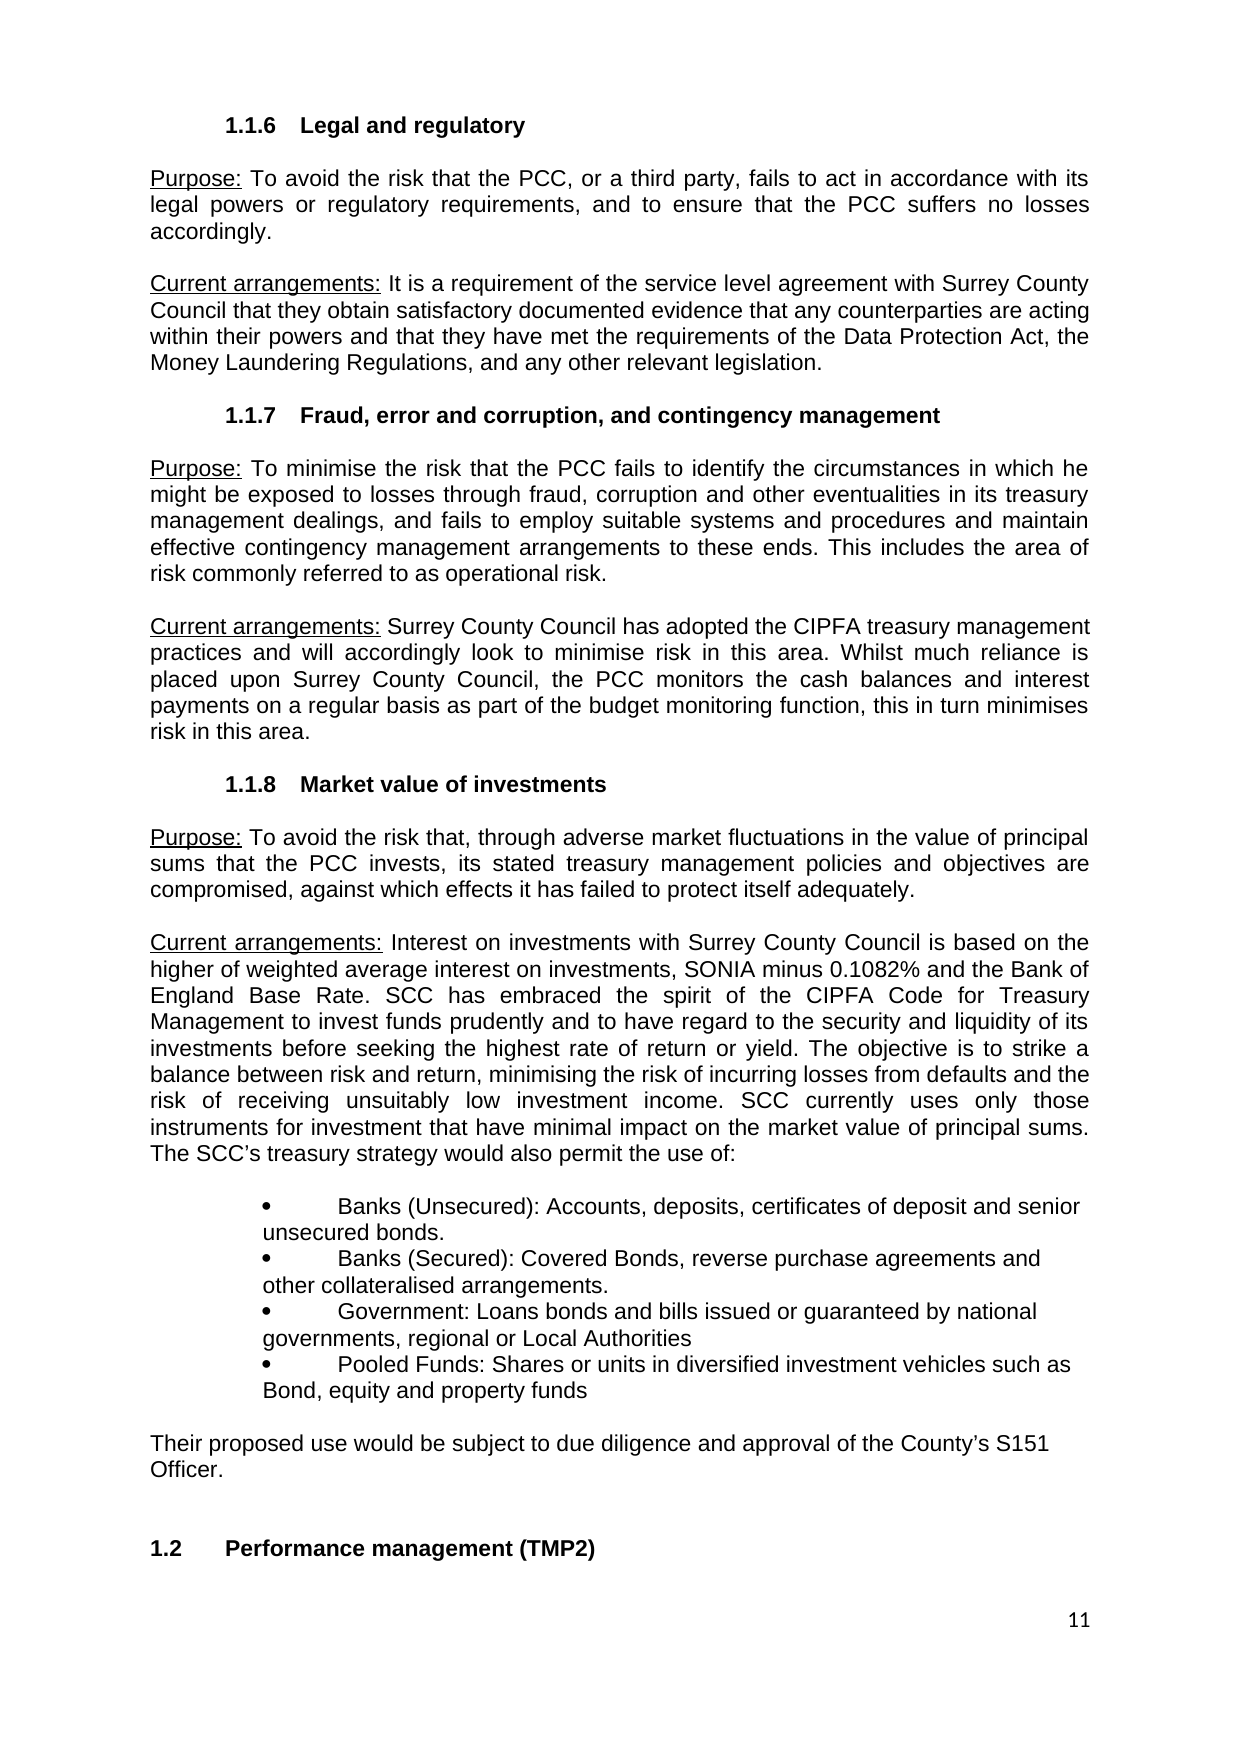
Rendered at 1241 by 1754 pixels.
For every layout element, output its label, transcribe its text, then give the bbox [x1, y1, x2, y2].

text Their proposed use would be subject to due diligence and approval of the County’s S151 Officer. [150, 1430, 1090, 1483]
text Purpose: To avoid the risk that the PCC, or a third party, fails to act in accordance with its legal powers or regulatory requirements, and to ensure that the PCC suffers no losses accordingly. [150, 165, 1090, 244]
list Government: Loans bonds and bills issued or guaranteed by national governments, regional or Local Authorities [262, 1298, 1090, 1351]
list Market value of investments [225, 771, 1090, 797]
text Current arrangements: Interest on investments with Surrey County Council is based on the higher of weighted average interest on investments, SONIA minus 0.1082% and the Bank of England Base Rate. SCC has embraced the spirit of the CIPFA Code for Treasury Management to invest funds prudently and to have regard to the security and liquidity of its investments before seeking the highest rate of return or yield. The objective is to strike a balance between risk and return, minimising the risk of incurring losses from defaults and the risk of receiving unsuitably low investment income. SCC currently uses only those instruments for investment that have minimal impact on the market value of principal sums. The SCC’s treasury strategy would also permit the use of: [150, 929, 1090, 1166]
list Legal and regulatory [225, 112, 1090, 138]
list Banks (Unsecured): Accounts, deposits, certificates of deposit and senior unsecured bonds. [262, 1193, 1090, 1245]
text Current arrangements: Surrey County Council has adopted the CIPFA treasury management practices and will accordingly look to minimise risk in this area. Whilst much reliance is placed upon Surrey County Council, the PCC monitors the cash balances and interest payments on a regular basis as part of the budget monitoring function, this in turn minimises risk in this area. [150, 613, 1090, 745]
list Fraud, error and corruption, and contingency management [225, 402, 1090, 428]
text Purpose: To minimise the risk that the PCC fails to identify the circumstances in which he might be exposed to losses through fraud, corruption and other eventualities in its treasury management dealings, and fails to employ suitable systems and procedures and maintain effective contingency management arrangements to these ends. This includes the area of risk commonly referred to as operational risk. [150, 455, 1090, 587]
text Current arrangements: It is a requirement of the service level agreement with Surrey County Council that they obtain satisfactory documented evidence that any counterparties are acting within their powers and that they have met the requirements of the Data Protection Act, the Money Laundering Regulations, and any other relevant legislation. [150, 270, 1090, 376]
list Banks (Secured): Covered Bonds, reverse purchase agreements and other collateralised arrangements. [262, 1245, 1090, 1298]
list Pooled Funds: Shares or units in diversified investment vehicles such as Bond, equity and property funds [262, 1351, 1090, 1403]
text Purpose: To avoid the risk that, through adverse market fluctuations in the value of principal sums that the PCC invests, its stated treasury management policies and objectives are compromised, against which effects it has failed to protect itself adequately. [150, 824, 1090, 903]
list Performance management (TMP2) [150, 1535, 1090, 1562]
